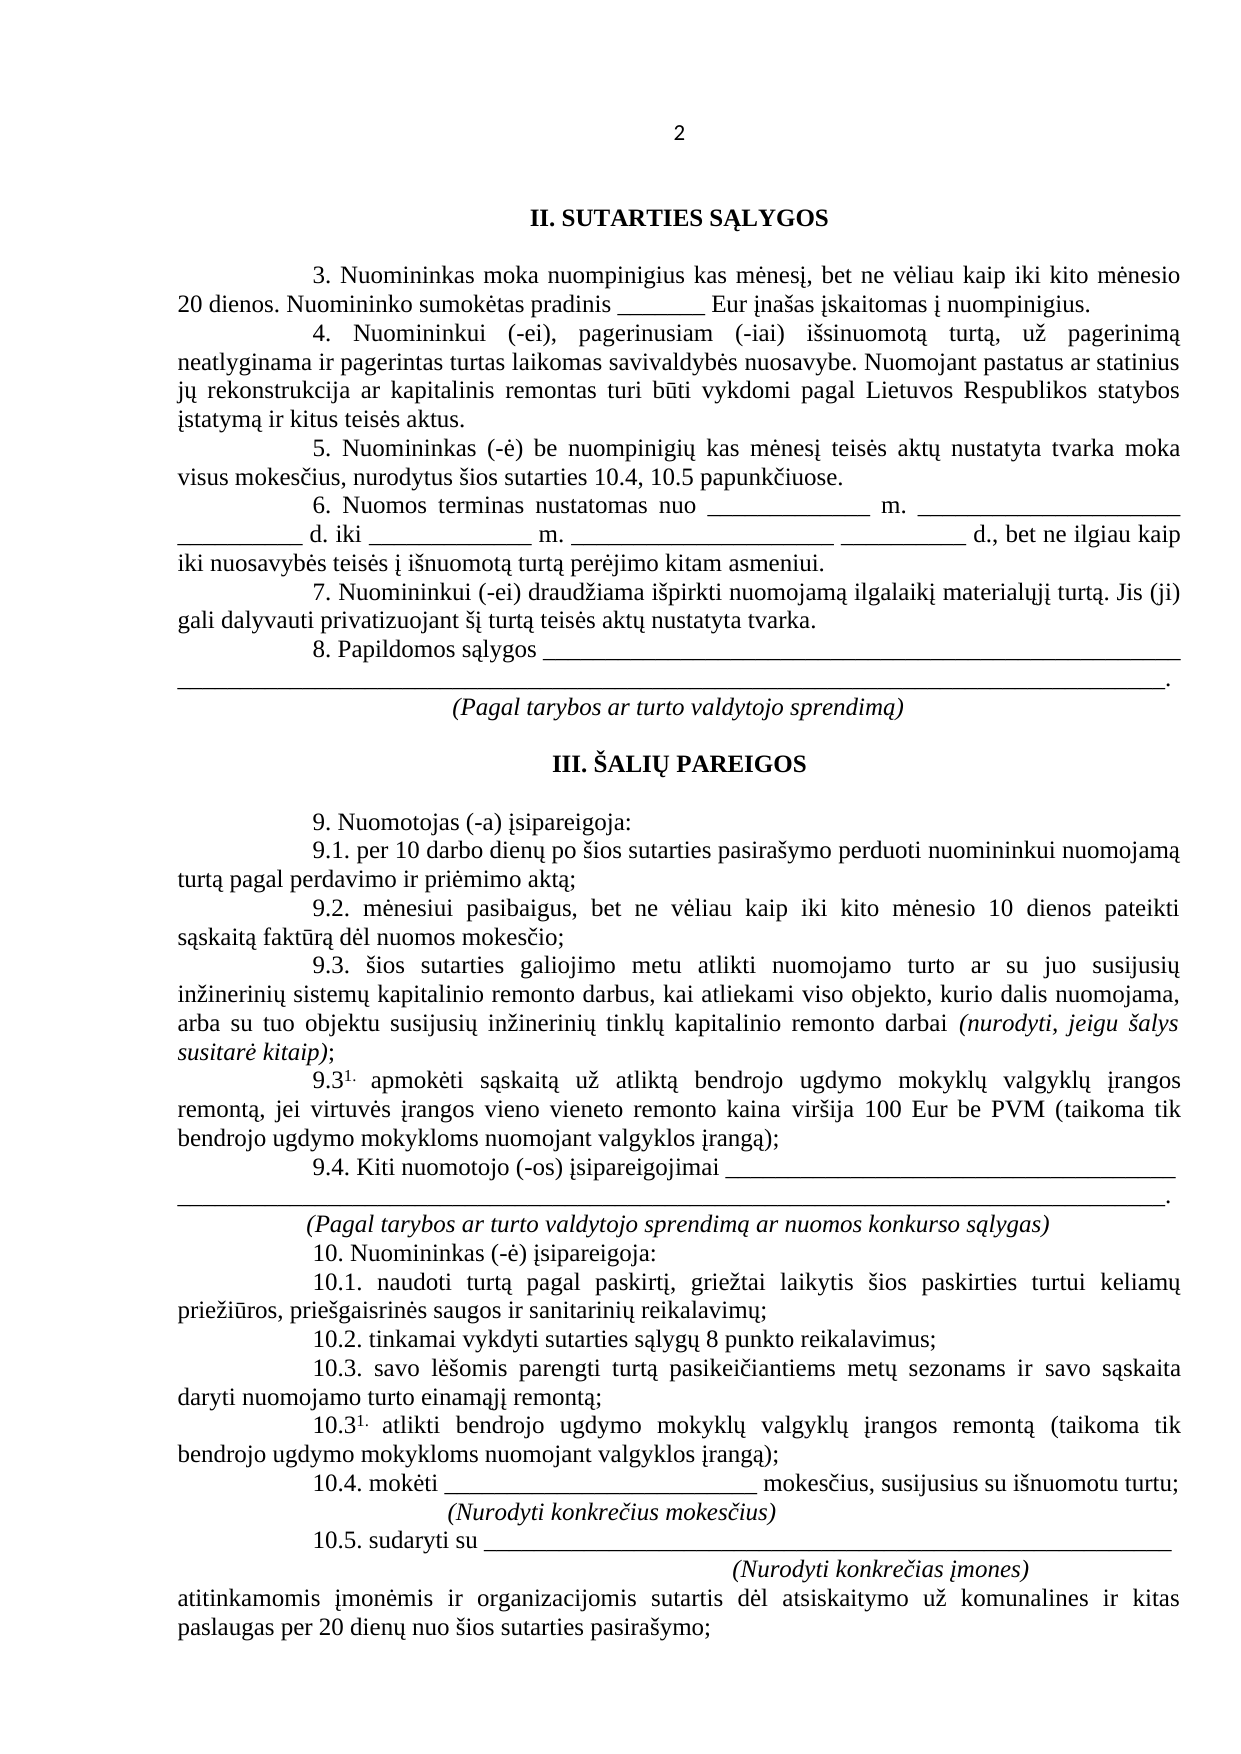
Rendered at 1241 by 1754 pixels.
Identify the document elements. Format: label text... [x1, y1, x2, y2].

text 9.31. apmokėti sąskaitą už atliktą bendrojo ugdymo mokyklų valgyklų įrangos remontą, jei virtuvės įrangos vieno vieneto remonto kaina viršija 100 Eur be PVM (taikoma tik bendrojo ugdymo mokykloms nuomojant valgyklos įrangą); [177, 1065, 1181, 1152]
text 10.4. mokėti _________________________ mokesčius, susijusius su išnuomotu turtu; [177, 1468, 1181, 1497]
text 9.4. Kiti nuomotojo (-os) įsipareigojimai ____________________________________ _______________________________________________________________________________. [177, 1152, 1181, 1209]
text (Nurodyti konkrečius mokesčius) [312, 1497, 1181, 1525]
text _______________________________________________________________________________. [177, 663, 1181, 692]
text III. ŠALIŲ PAREIGOS [177, 749, 1181, 778]
text 4. Nuomininkui (-ei), pagerinusiam (-iai) išsinuomotą turtą, už pagerinimą neatlyginama ir pagerintas turtas laikomas savivaldybės nuosavybe. Nuomojant pastatus ar statinius jų rekonstrukcija ar kapitalinis remontas turi būti vykdomi pagal Lietuvos Respublikos statybos įstatymą ir kitus teisės aktus. [177, 318, 1181, 433]
text 10.2. tinkamai vykdyti sutarties sąlygų 8 punkto reikalavimus; [177, 1324, 1181, 1353]
text (Nurodyti konkrečias įmones) [447, 1554, 1181, 1583]
text 9.1. per 10 darbo dienų po šios sutarties pasirašymo perduoti nuomininkui nuomojamą turtą pagal perdavimo ir priėmimo aktą; [177, 835, 1181, 893]
text 9.3. šios sutarties galiojimo metu atlikti nuomojamo turto ar su juo susijusių inžinerinių sistemų kapitalinio remonto darbus, kai atliekami viso objekto, kurio dalis nuomojama, arba su tuo objektu susijusių inžinerinių tinklų kapitalinio remonto darbai (nurodyti, jeigu šalys susitarė kitaip); [177, 950, 1181, 1065]
text (Pagal tarybos ar turto valdytojo sprendimą ar nuomos konkurso sąlygas) [177, 1209, 1181, 1238]
text II. SUTARTIES SĄLYGOS [177, 203, 1181, 232]
text 9. Nuomotojas (-a) įsipareigoja: [177, 807, 1181, 835]
text 10.3. savo lėšomis parengti turtą pasikeičiantiems metų sezonams ir savo sąskaita daryti nuomojamo turto einamąjį remontą; [177, 1353, 1181, 1410]
text 10.1. naudoti turtą pagal paskirtį, griežtai laikytis šios paskirties turtui keliamų priežiūros, priešgaisrinės saugos ir sanitarinių reikalavimų; [177, 1267, 1181, 1324]
text 10.31. atlikti bendrojo ugdymo mokyklų valgyklų įrangos remontą (taikoma tik bendrojo ugdymo mokykloms nuomojant valgyklos įrangą); [177, 1410, 1181, 1468]
text 5. Nuomininkas (-ė) be nuompinigių kas mėnesį teisės aktų nustatyta tvarka moka visus mokesčius, nurodytus šios sutarties 10.4, 10.5 papunkčiuose. [177, 433, 1181, 490]
text atitinkamomis įmonėmis ir organizacijomis sutartis dėl atsiskaitymo už komunalines ir kitas paslaugas per 20 dienų nuo šios sutarties pasirašymo; [177, 1583, 1181, 1640]
text 7. Nuomininkui (-ei) draudžiama išpirkti nuomojamą ilgalaikį materialųjį turtą. Jis (ji) gali dalyvauti privatizuojant šį turtą teisės aktų nustatyta tvarka. [177, 577, 1181, 634]
text 6. Nuomos terminas nustatomas nuo _____________ m. _____________________ __________ d. iki _____________ m. _____________________ __________ d., bet ne ilgiau kaip iki nuosavybės teisės į išnuomotą turtą perėjimo kitam asmeniui. [177, 490, 1181, 577]
text 8. Papildomos sąlygos ___________________________________________________ [177, 634, 1181, 663]
text 9.2. mėnesiui pasibaigus, bet ne vėliau kaip iki kito mėnesio 10 dienos pateikti sąskaitą faktūrą dėl nuomos mokesčio; [177, 893, 1181, 950]
text (Pagal tarybos ar turto valdytojo sprendimą) [177, 692, 1181, 720]
text 10. Nuomininkas (-ė) įsipareigoja: [177, 1238, 1181, 1267]
text 10.5. sudaryti su _______________________________________________________ [177, 1525, 1181, 1554]
text 3. Nuomininkas moka nuompinigius kas mėnesį, bet ne vėliau kaip iki kito mėnesio 20 dienos. Nuomininko sumokėtas pradinis _______ Eur įnašas įskaitomas į nuompinigius. [177, 260, 1181, 318]
